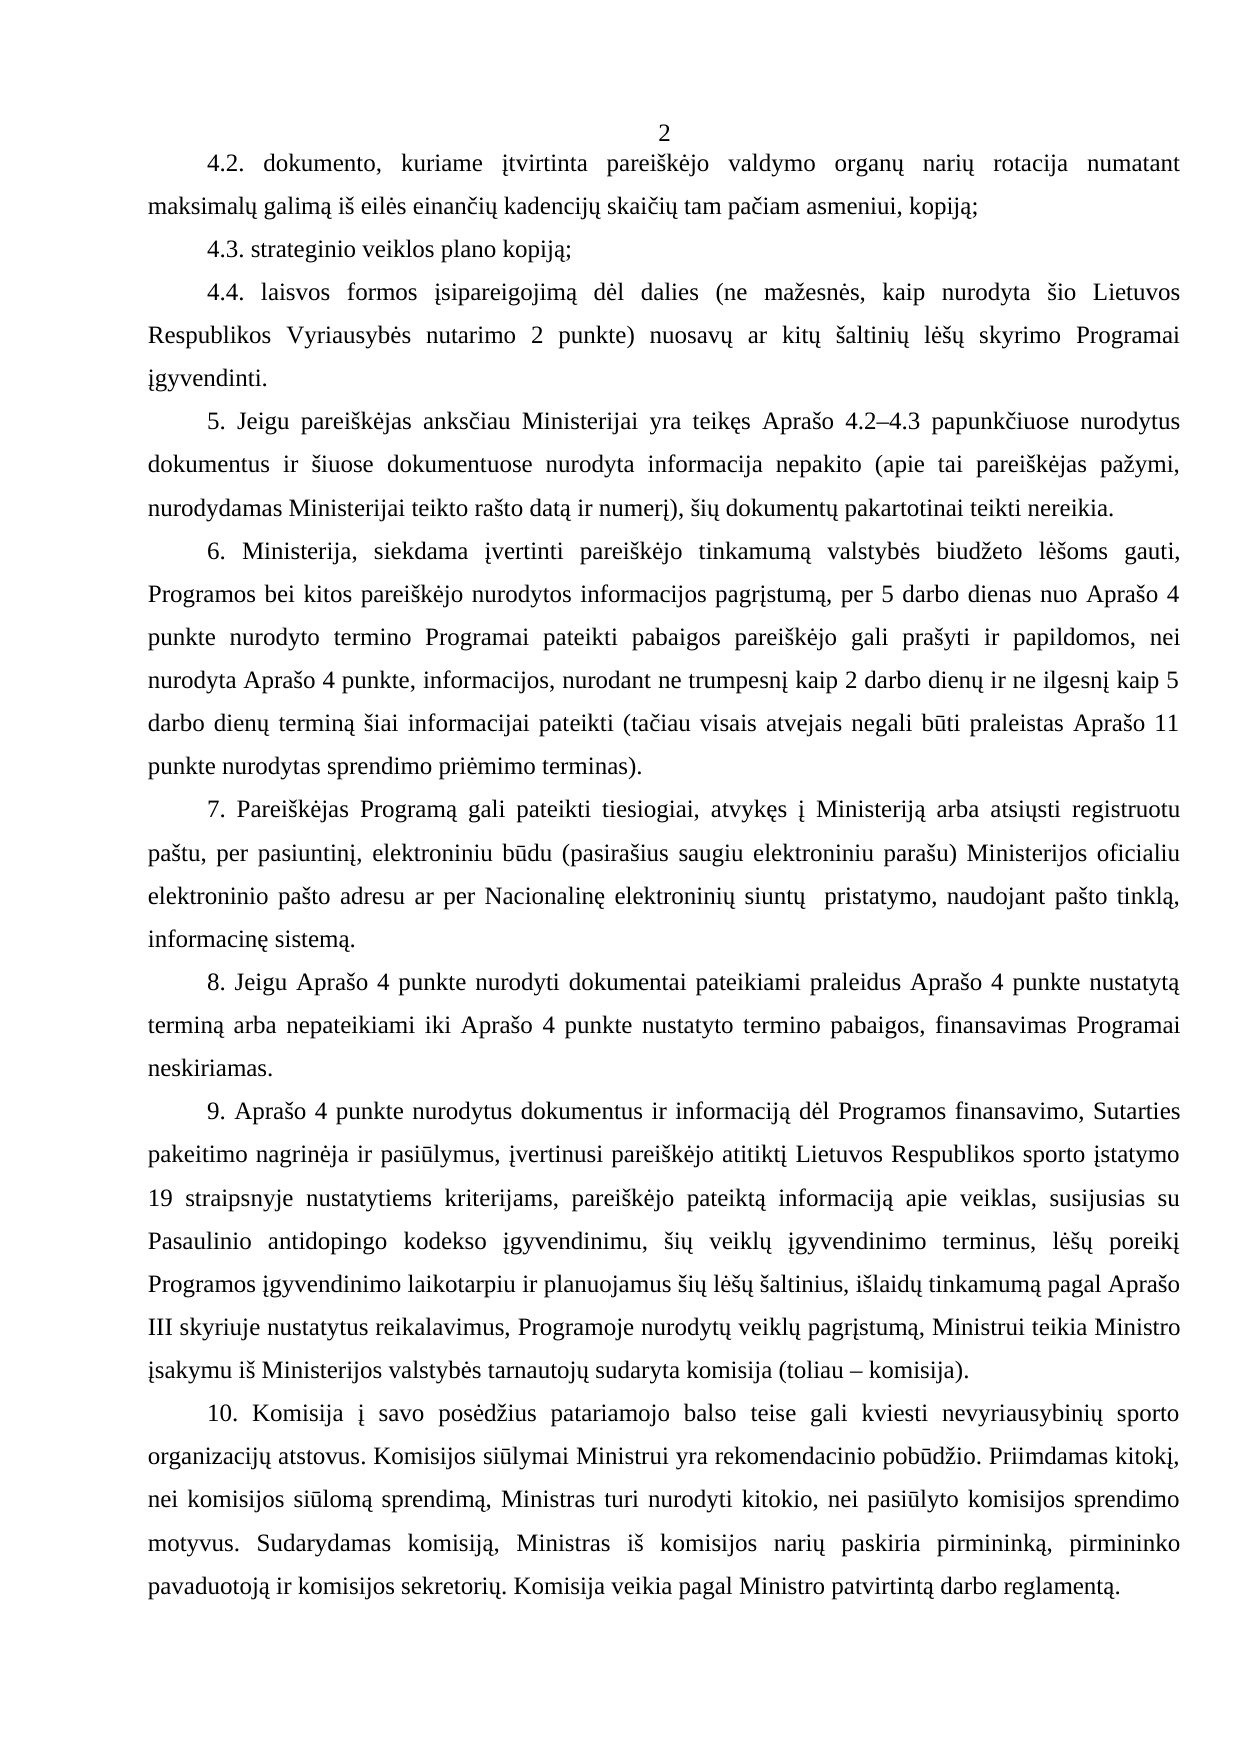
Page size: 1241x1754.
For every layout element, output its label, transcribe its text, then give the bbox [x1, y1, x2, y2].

text 7. Pareiškėjas Programą gali pateikti tiesiogiai, atvykęs į Ministeriją arba atsiųsti registruotu paštu, per pasiuntinį, elektroniniu būdu (pasirašius saugiu elektroniniu parašu) Ministerijos oficialiu elektroninio pašto adresu ar per Nacionalinę elektroninių siuntų pristatymo, naudojant pašto tinklą, informacinę sistemą. [148, 794, 1181, 953]
text 10. Komisija į savo posėdžius patariamojo balso teise gali kviesti nevyriausybinių sporto organizacijų atstovus. Komisijos siūlymai Ministrui yra rekomendacinio pobūdžio. Priimdamas kitokį, nei komisijos siūlomą sprendimą, Ministras turi nurodyti kitokio, nei pasiūlyto komisijos sprendimo motyvus. Sudarydamas komisiją, Ministras iš komisijos narių paskiria pirmininką, pirmininko pavaduotoją ir komisijos sekretorių. Komisija veikia pagal Ministro patvirtintą darbo reglamentą. [148, 1398, 1181, 1599]
text 4.2. dokumento, kuriame įtvirtinta pareiškėjo valdymo organų narių rotacija numatant maksimalų galimą iš eilės einančių kadencijų skaičių tam pačiam asmeniui, kopiją; [148, 148, 1181, 219]
text 9. Aprašo 4 punkte nurodytus dokumentus ir informaciją dėl Programos finansavimo, Sutarties pakeitimo nagrinėja ir pasiūlymus, įvertinusi pareiškėjo atitiktį Lietuvos Respublikos sporto įstatymo 19 straipsnyje nustatytiems kriterijams, pareiškėjo pateiktą informaciją apie veiklas, susijusias su Pasaulinio antidopingo kodekso įgyvendinimu, šių veiklų įgyvendinimo terminus, lėšų poreikį Programos įgyvendinimo laikotarpiu ir planuojamus šių lėšų šaltinius, išlaidų tinkamumą pagal Aprašo III skyriuje nustatytus reikalavimus, Programoje nurodytų veiklų pagrįstumą, Ministrui teikia Ministro įsakymu iš Ministerijos valstybės tarnautojų sudaryta komisija (toliau – komisija). [148, 1096, 1181, 1384]
text 4.4. laisvos formos įsipareigojimą dėl dalies (ne mažesnės, kaip nurodyta šio Lietuvos Respublikos Vyriausybės nutarimo 2 punkte) nuosavų ar kitų šaltinių lėšų skyrimo Programai įgyvendinti. [148, 277, 1181, 392]
text 5. Jeigu pareiškėjas anksčiau Ministerijai yra teikęs Aprašo 4.2–4.3 papunkčiuose nurodytus dokumentus ir šiuose dokumentuose nurodyta informacija nepakito (apie tai pareiškėjas pažymi, nurodydamas Ministerijai teikto rašto datą ir numerį), šių dokumentų pakartotinai teikti nereikia. [148, 406, 1181, 521]
text 4.3. strateginio veiklos plano kopiją; [148, 234, 1181, 263]
text 8. Jeigu Aprašo 4 punkte nurodyti dokumentai pateikiami praleidus Aprašo 4 punkte nustatytą terminą arba nepateikiami iki Aprašo 4 punkte nustatyto termino pabaigos, finansavimas Programai neskiriamas. [148, 967, 1181, 1082]
text 6. Ministerija, siekdama įvertinti pareiškėjo tinkamumą valstybės biudžeto lėšoms gauti, Programos bei kitos pareiškėjo nurodytos informacijos pagrįstumą, per 5 darbo dienas nuo Aprašo 4 punkte nurodyto termino Programai pateikti pabaigos pareiškėjo gali prašyti ir papildomos, nei nurodyta Aprašo 4 punkte, informacijos, nurodant ne trumpesnį kaip 2 darbo dienų ir ne ilgesnį kaip 5 darbo dienų terminą šiai informacijai pateikti (tačiau visais atvejais negali būti praleistas Aprašo 11 punkte nurodytas sprendimo priėmimo terminas). [148, 536, 1181, 780]
